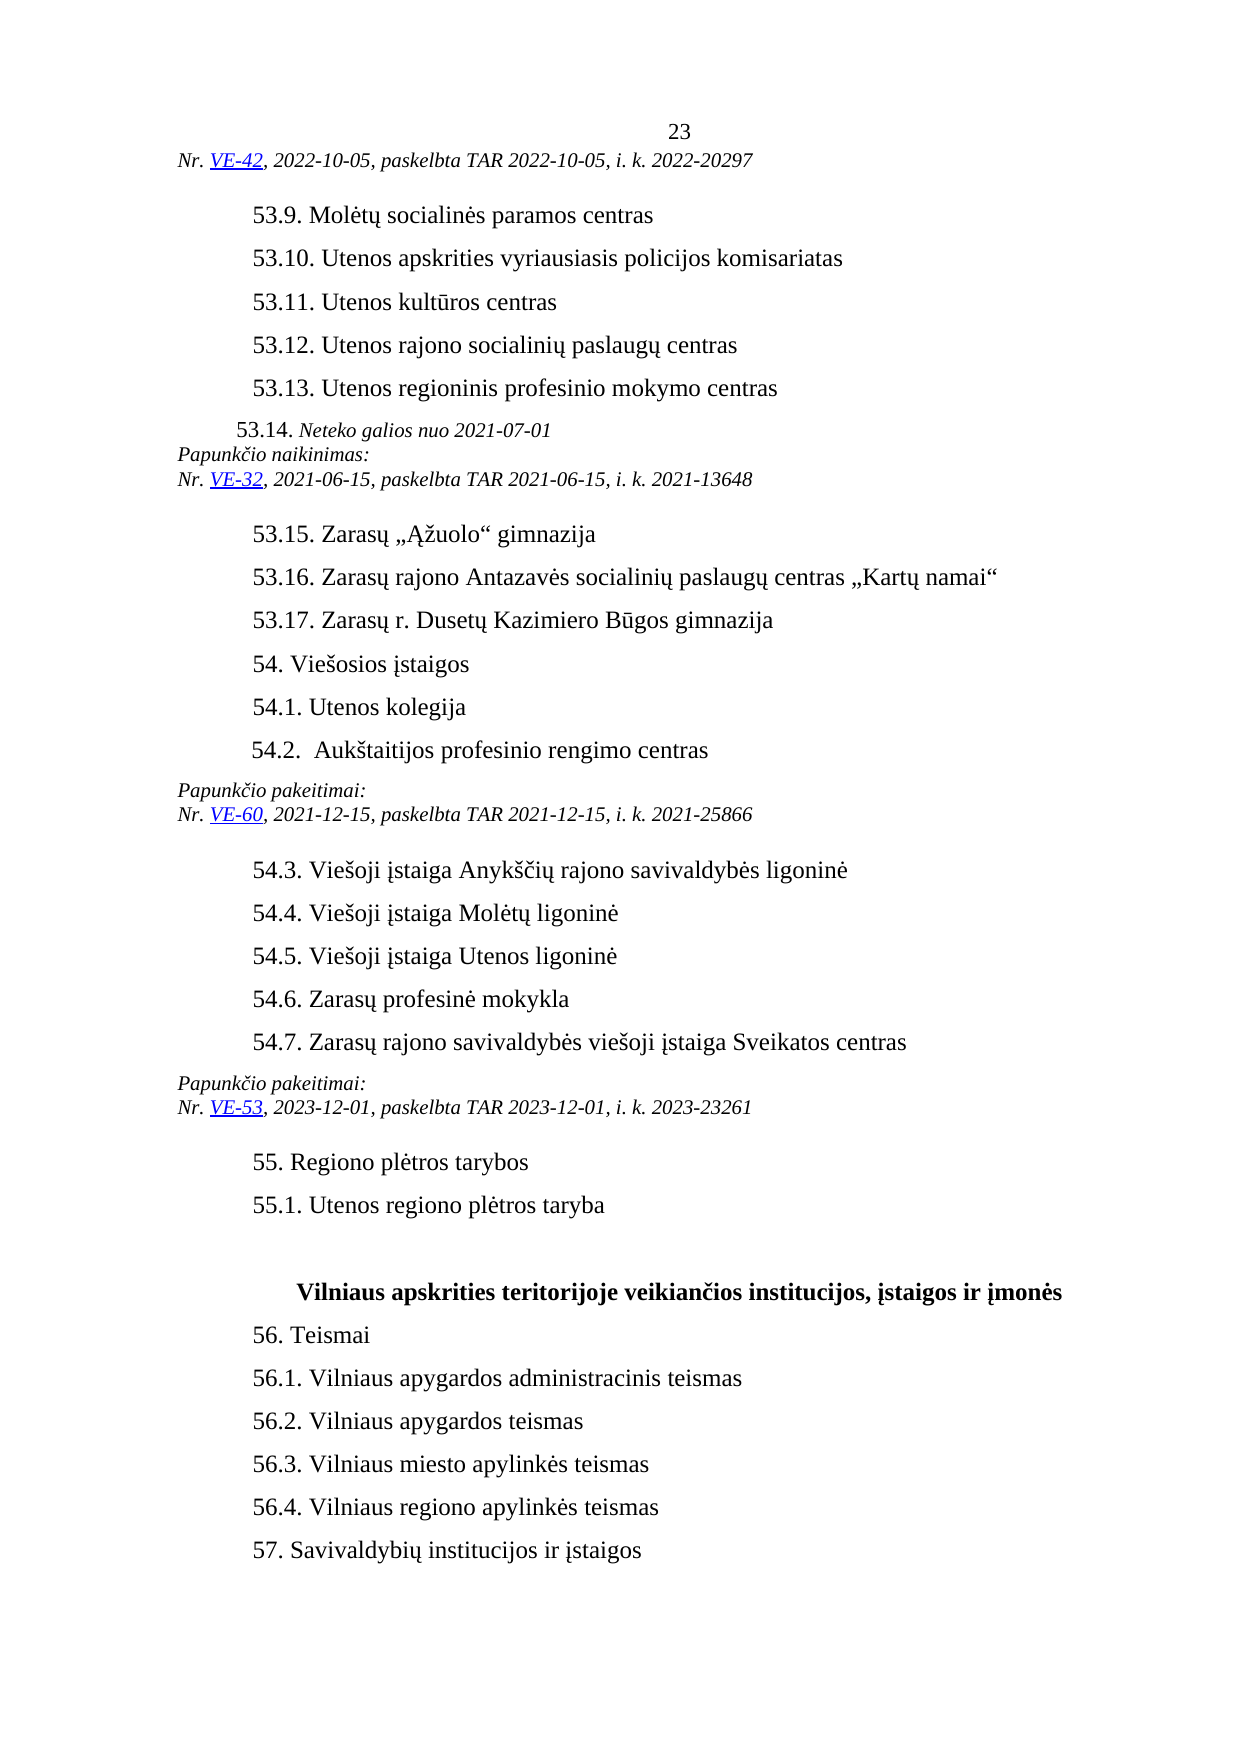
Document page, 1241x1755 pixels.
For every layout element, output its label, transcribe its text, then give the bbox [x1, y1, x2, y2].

text 53.10. Utenos apskrities vyriausiasis policijos komisariatas [177, 243, 1181, 272]
text 55. Regiono plėtros tarybos [177, 1147, 1181, 1176]
text 54.6. Zarasų profesinė mokykla [177, 984, 1181, 1013]
text 53.12. Utenos rajono socialinių paslaugų centras [177, 330, 1181, 358]
text 54. Viešosios įstaigos [177, 649, 1181, 677]
text 53.16. Zarasų rajono Antazavės socialinių paslaugų centras „Kartų namai“ [177, 562, 1181, 591]
text Papunkčio pakeitimai: [177, 1071, 1181, 1094]
text 54.4. Viešoji įstaiga Molėtų ligoninė [177, 898, 1181, 927]
text 54.7. Zarasų rajono savivaldybės viešoji įstaiga Sveikatos centras [177, 1027, 1181, 1056]
text Nr. VE-53, 2023-12-01, paskelbta TAR 2023-12-01, i. k. 2023-23261 [177, 1094, 1181, 1119]
text 54.1. Utenos kolegija [177, 692, 1181, 721]
text Nr. VE-42, 2022-10-05, paskelbta TAR 2022-10-05, i. k. 2022-20297 [177, 148, 1181, 172]
text 56.4. Vilniaus regiono apylinkės teismas [177, 1492, 1181, 1521]
text 56.1. Vilniaus apygardos administracinis teismas [177, 1363, 1181, 1392]
text 53.15. Zarasų „Ąžuolo“ gimnazija [177, 519, 1181, 548]
text 53.9. Molėtų socialinės paramos centras [177, 200, 1181, 229]
text Papunkčio pakeitimai: [177, 778, 1181, 802]
text 54.2. Aukštaitijos profesinio rengimo centras [177, 735, 1181, 764]
text Papunkčio naikinimas: [177, 442, 1181, 466]
text Nr. VE-32, 2021-06-15, paskelbta TAR 2021-06-15, i. k. 2021-13648 [177, 466, 1181, 491]
text Nr. VE-60, 2021-12-15, paskelbta TAR 2021-12-15, i. k. 2021-25866 [177, 802, 1181, 826]
text 53.14. Neteko galios nuo 2021-07-01 [177, 416, 1181, 442]
text 55.1. Utenos regiono plėtros taryba [177, 1191, 1181, 1219]
text 54.3. Viešoji įstaiga Anykščių rajono savivaldybės ligoninė [177, 855, 1181, 884]
text 53.13. Utenos regioninis profesinio mokymo centras [177, 373, 1181, 402]
text 57. Savivaldybių institucijos ir įstaigos [177, 1536, 1181, 1564]
text 53.17. Zarasų r. Dusetų Kazimiero Būgos gimnazija [177, 606, 1181, 634]
text 53.11. Utenos kultūros centras [177, 287, 1181, 315]
text Vilniaus apskrities teritorijoje veikiančios institucijos, įstaigos ir įmonės [177, 1277, 1181, 1306]
text 56.3. Vilniaus miesto apylinkės teismas [177, 1449, 1181, 1478]
text 54.5. Viešoji įstaiga Utenos ligoninė [177, 941, 1181, 970]
text 56. Teismai [177, 1320, 1181, 1349]
text 56.2. Vilniaus apygardos teismas [177, 1406, 1181, 1435]
